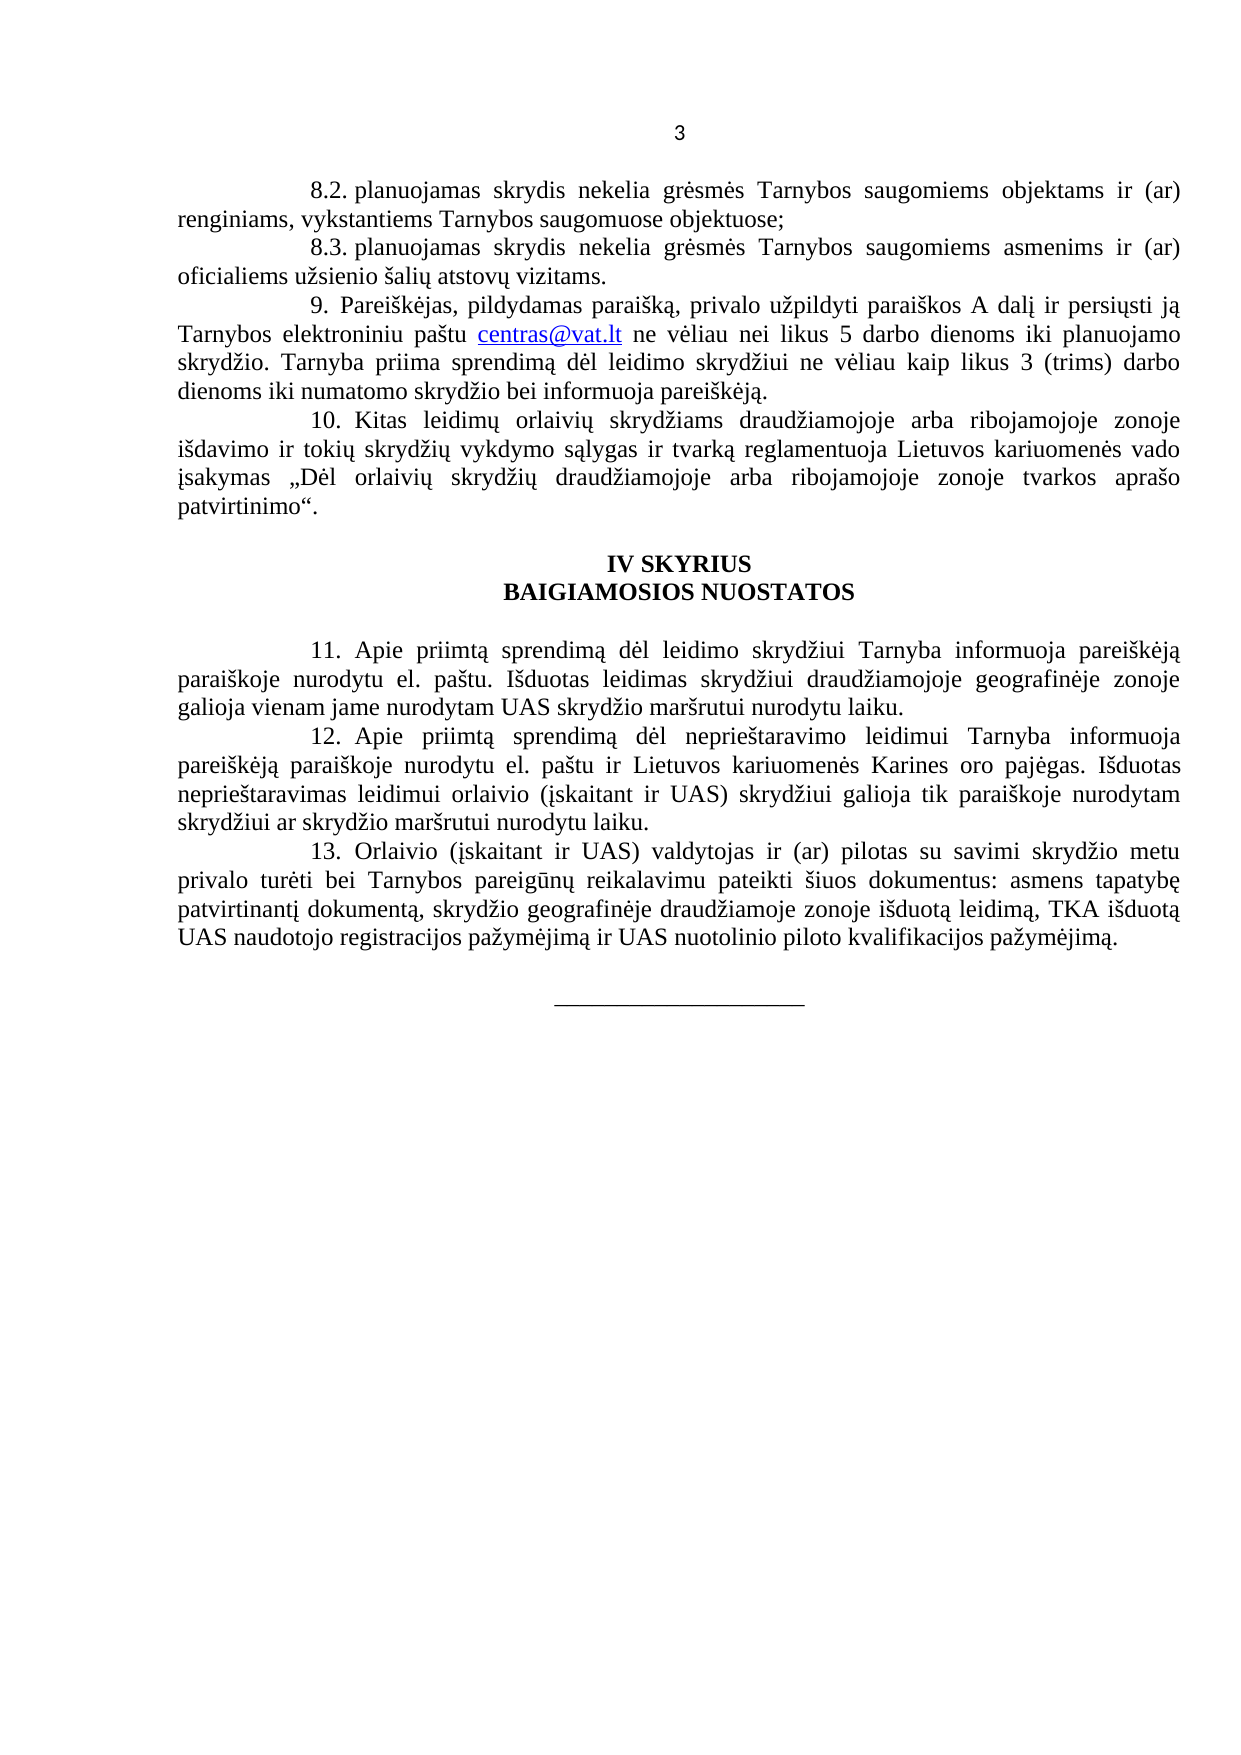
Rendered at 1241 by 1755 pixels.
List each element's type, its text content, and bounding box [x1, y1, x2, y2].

text ____________________ [177, 980, 1181, 1009]
text 8.2. planuojamas skrydis nekelia grėsmės Tarnybos saugomiems objektams ir (ar) renginiams, vykstantiems Tarnybos saugomuose objektuose; [177, 175, 1181, 232]
text BAIGIAMOSIOS NUOSTATOS [177, 577, 1181, 606]
text 13. Orlaivio (įskaitant ir UAS) valdytojas ir (ar) pilotas su savimi skrydžio metu privalo turėti bei Tarnybos pareigūnų reikalavimu pateikti šiuos dokumentus: asmens tapatybę patvirtinantį dokumentą, skrydžio geografinėje draudžiamoje zonoje išduotą leidimą, TKA išduotą UAS naudotojo registracijos pažymėjimą ir UAS nuotolinio piloto kvalifikacijos pažymėjimą. [177, 836, 1181, 951]
text IV SKYRIUS [177, 549, 1181, 577]
text 12. Apie priimtą sprendimą dėl neprieštaravimo leidimui Tarnyba informuoja pareiškėją paraiškoje nurodytu el. paštu ir Lietuvos kariuomenės Karines oro pajėgas. Išduotas neprieštaravimas leidimui orlaivio (įskaitant ir UAS) skrydžiui galioja tik paraiškoje nurodytam skrydžiui ar skrydžio maršrutui nurodytu laiku. [177, 721, 1181, 836]
text 10. Kitas leidimų orlaivių skrydžiams draudžiamojoje arba ribojamojoje zonoje išdavimo ir tokių skrydžių vykdymo sąlygas ir tvarką reglamentuoja Lietuvos kariuomenės vado įsakymas „Dėl orlaivių skrydžių draudžiamojoje arba ribojamojoje zonoje tvarkos aprašo patvirtinimo“. [177, 405, 1181, 520]
text 9. Pareiškėjas, pildydamas paraišką, privalo užpildyti paraiškos A dalį ir persiųsti ją Tarnybos elektroniniu paštu centras@vat.lt ne vėliau nei likus 5 darbo dienoms iki planuojamo skrydžio. Tarnyba priima sprendimą dėl leidimo skrydžiui ne vėliau kaip likus 3 (trims) darbo dienoms iki numatomo skrydžio bei informuoja pareiškėją. [177, 290, 1181, 405]
text 11. Apie priimtą sprendimą dėl leidimo skrydžiui Tarnyba informuoja pareiškėją paraiškoje nurodytu el. paštu. Išduotas leidimas skrydžiui draudžiamojoje geografinėje zonoje galioja vienam jame nurodytam UAS skrydžio maršrutui nurodytu laiku. [177, 635, 1181, 721]
text 8.3. planuojamas skrydis nekelia grėsmės Tarnybos saugomiems asmenims ir (ar) oficialiems užsienio šalių atstovų vizitams. [177, 232, 1181, 290]
